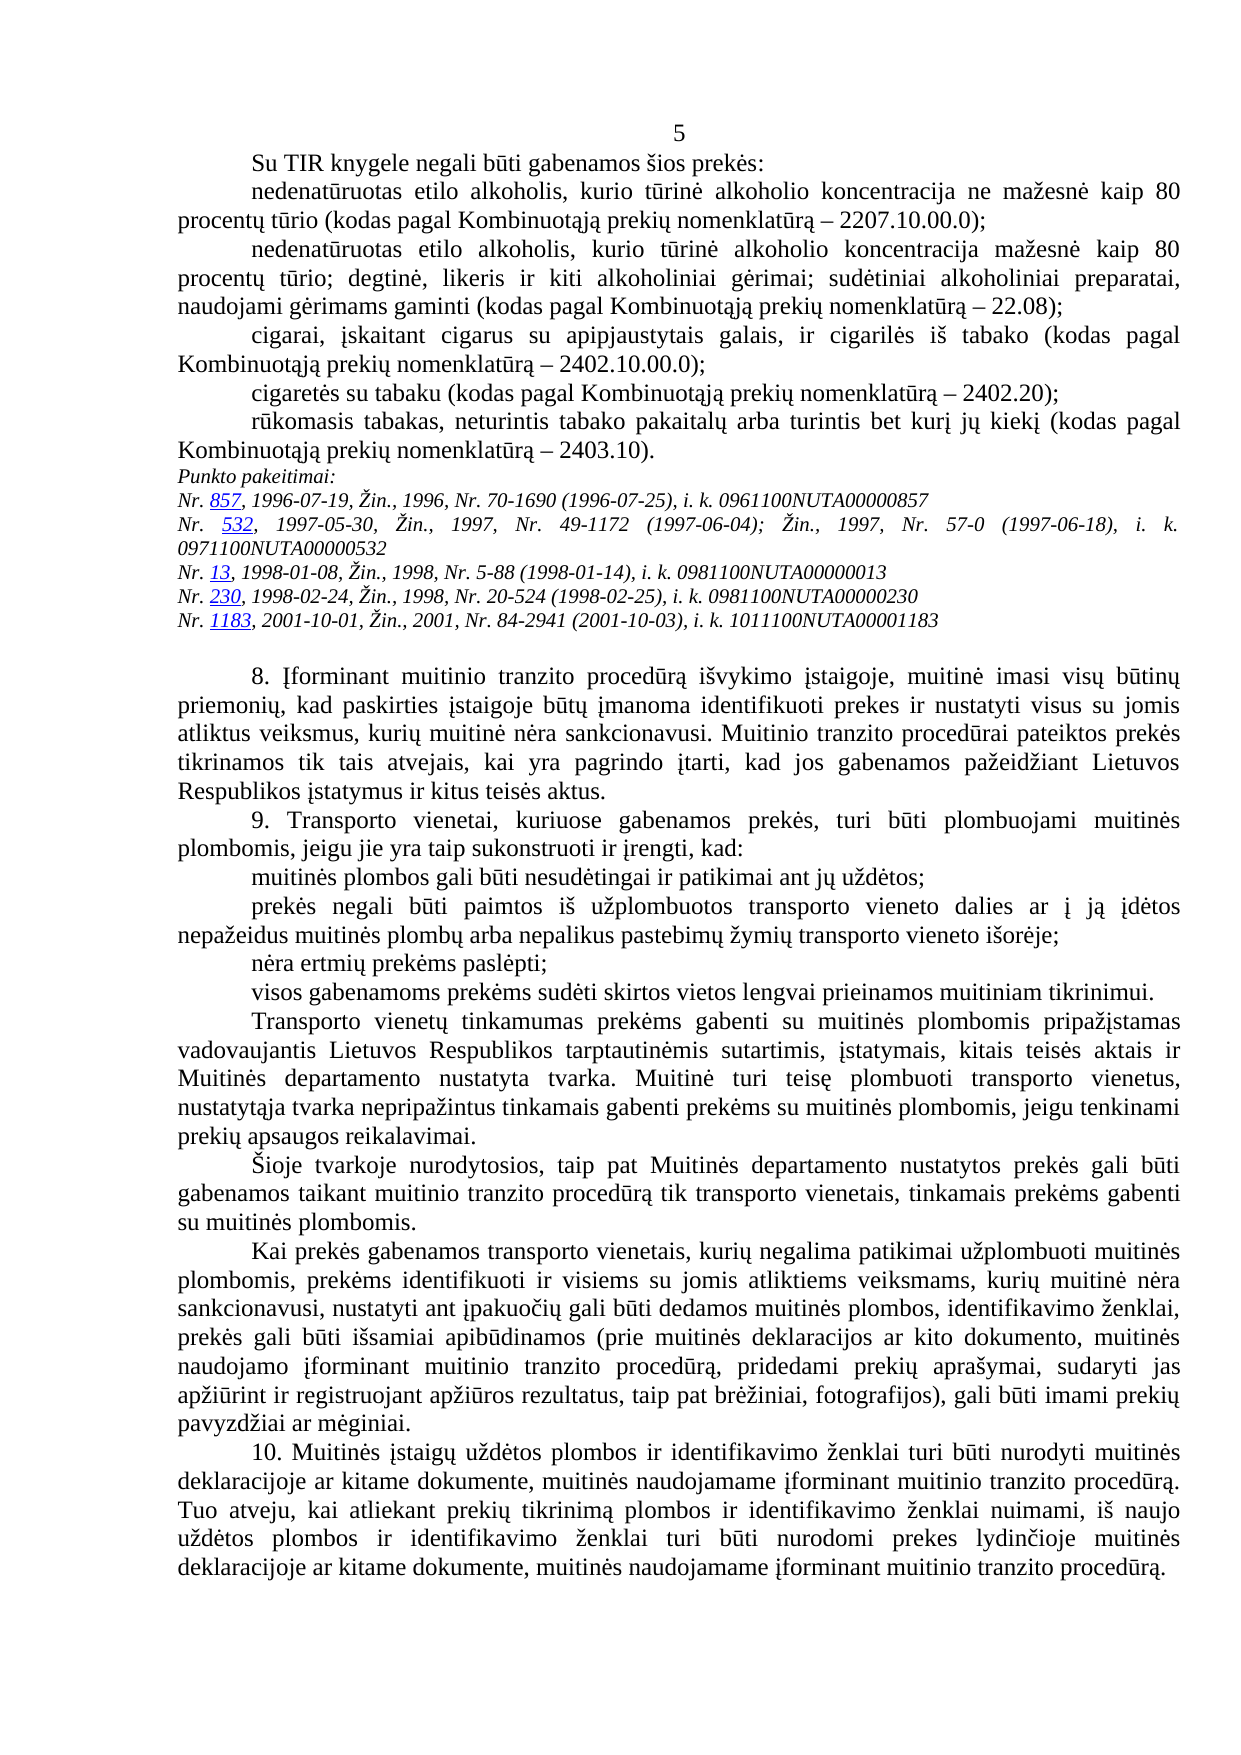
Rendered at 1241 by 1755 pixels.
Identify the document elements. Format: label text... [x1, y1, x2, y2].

text nedenatūruotas etilo alkoholis, kurio tūrinė alkoholio koncentracija ne mažesnė kaip 80 procentų tūrio (kodas pagal Kombinuotąją prekių nomenklatūrą – 2207.10.00.0); [177, 176, 1181, 234]
text nėra ertmių prekėms paslėpti; [177, 948, 1181, 977]
text Nr. 230, 1998-02-24, Žin., 1998, Nr. 20-524 (1998-02-25), i. k. 0981100NUTA00000230 [177, 584, 1181, 608]
text Nr. 13, 1998-01-08, Žin., 1998, Nr. 5-88 (1998-01-14), i. k. 0981100NUTA00000013 [177, 560, 1181, 584]
text Nr. 857, 1996-07-19, Žin., 1996, Nr. 70-1690 (1996-07-25), i. k. 0961100NUTA00000857 [177, 488, 1181, 512]
text rūkomasis tabakas, neturintis tabako pakaitalų arba turintis bet kurį jų kiekį (kodas pagal Kombinuotąją prekių nomenklatūrą – 2403.10). [177, 406, 1181, 464]
text Punkto pakeitimai: [177, 464, 1181, 488]
text 9. Transporto vienetai, kuriuose gabenamos prekės, turi būti plombuojami muitinės plombomis, jeigu jie yra taip sukonstruoti ir įrengti, kad: [177, 805, 1181, 862]
text nedenatūruotas etilo alkoholis, kurio tūrinė alkoholio koncentracija mažesnė kaip 80 procentų tūrio; degtinė, likeris ir kiti alkoholiniai gėrimai; sudėtiniai alkoholiniai preparatai, naudojami gėrimams gaminti (kodas pagal Kombinuotąją prekių nomenklatūrą – 22.08); [177, 234, 1181, 320]
text visos gabenamoms prekėms sudėti skirtos vietos lengvai prieinamos muitiniam tikrinimui. [177, 977, 1181, 1006]
text 8. Įforminant muitinio tranzito procedūrą išvykimo įstaigoje, muitinė imasi visų būtinų priemonių, kad paskirties įstaigoje būtų įmanoma identifikuoti prekes ir nustatyti visus su jomis atliktus veiksmus, kurių muitinė nėra sankcionavusi. Muitinio tranzito procedūrai pateiktos prekės tikrinamos tik tais atvejais, kai yra pagrindo įtarti, kad jos gabenamos pažeidžiant Lietuvos Respublikos įstatymus ir kitus teisės aktus. [177, 661, 1181, 805]
text Kai prekės gabenamos transporto vienetais, kurių negalima patikimai užplombuoti muitinės plombomis, prekėms identifikuoti ir visiems su jomis atliktiems veiksmams, kurių muitinė nėra sankcionavusi, nustatyti ant įpakuočių gali būti dedamos muitinės plombos, identifikavimo ženklai, prekės gali būti išsamiai apibūdinamos (prie muitinės deklaracijos ar kito dokumento, muitinės naudojamo įforminant muitinio tranzito procedūrą, pridedami prekių aprašymai, sudaryti jas apžiūrint ir registruojant apžiūros rezultatus, taip pat brėžiniai, fotografijos), gali būti imami prekių pavyzdžiai ar mėginiai. [177, 1236, 1181, 1437]
text prekės negali būti paimtos iš užplombuotos transporto vieneto dalies ar į ją įdėtos nepažeidus muitinės plombų arba nepalikus pastebimų žymių transporto vieneto išorėje; [177, 891, 1181, 948]
text Šioje tvarkoje nurodytosios, taip pat Muitinės departamento nustatytos prekės gali būti gabenamos taikant muitinio tranzito procedūrą tik transporto vienetais, tinkamais prekėms gabenti su muitinės plombomis. [177, 1150, 1181, 1236]
text 10. Muitinės įstaigų uždėtos plombos ir identifikavimo ženklai turi būti nurodyti muitinės deklaracijoje ar kitame dokumente, muitinės naudojamame įforminant muitinio tranzito procedūrą. Tuo atveju, kai atliekant prekių tikrinimą plombos ir identifikavimo ženklai nuimami, iš naujo uždėtos plombos ir identifikavimo ženklai turi būti nurodomi prekes lydinčioje muitinės deklaracijoje ar kitame dokumente, muitinės naudojamame įforminant muitinio tranzito procedūrą. [177, 1437, 1181, 1581]
text Transporto vienetų tinkamumas prekėms gabenti su muitinės plombomis pripažįstamas vadovaujantis Lietuvos Respublikos tarptautinėmis sutartimis, įstatymais, kitais teisės aktais ir Muitinės departamento nustatyta tvarka. Muitinė turi teisę plombuoti transporto vienetus, nustatytąja tvarka nepripažintus tinkamais gabenti prekėms su muitinės plombomis, jeigu tenkinami prekių apsaugos reikalavimai. [177, 1006, 1181, 1150]
text Nr. 1183, 2001-10-01, Žin., 2001, Nr. 84-2941 (2001-10-03), i. k. 1011100NUTA00001183 [177, 608, 1181, 632]
text Nr. 532, 1997-05-30, Žin., 1997, Nr. 49-1172 (1997-06-04); Žin., 1997, Nr. 57-0 (1997-06-18), i. k. 0971100NUTA00000532 [177, 512, 1181, 560]
text cigarai, įskaitant cigarus su apipjaustytais galais, ir cigarilės iš tabako (kodas pagal Kombinuotąją prekių nomenklatūrą – 2402.10.00.0); [177, 320, 1181, 378]
text muitinės plombos gali būti nesudėtingai ir patikimai ant jų uždėtos; [177, 862, 1181, 891]
text Su TIR knygele negali būti gabenamos šios prekės: [177, 148, 1181, 176]
text cigaretės su tabaku (kodas pagal Kombinuotąją prekių nomenklatūrą – 2402.20); [177, 378, 1181, 406]
